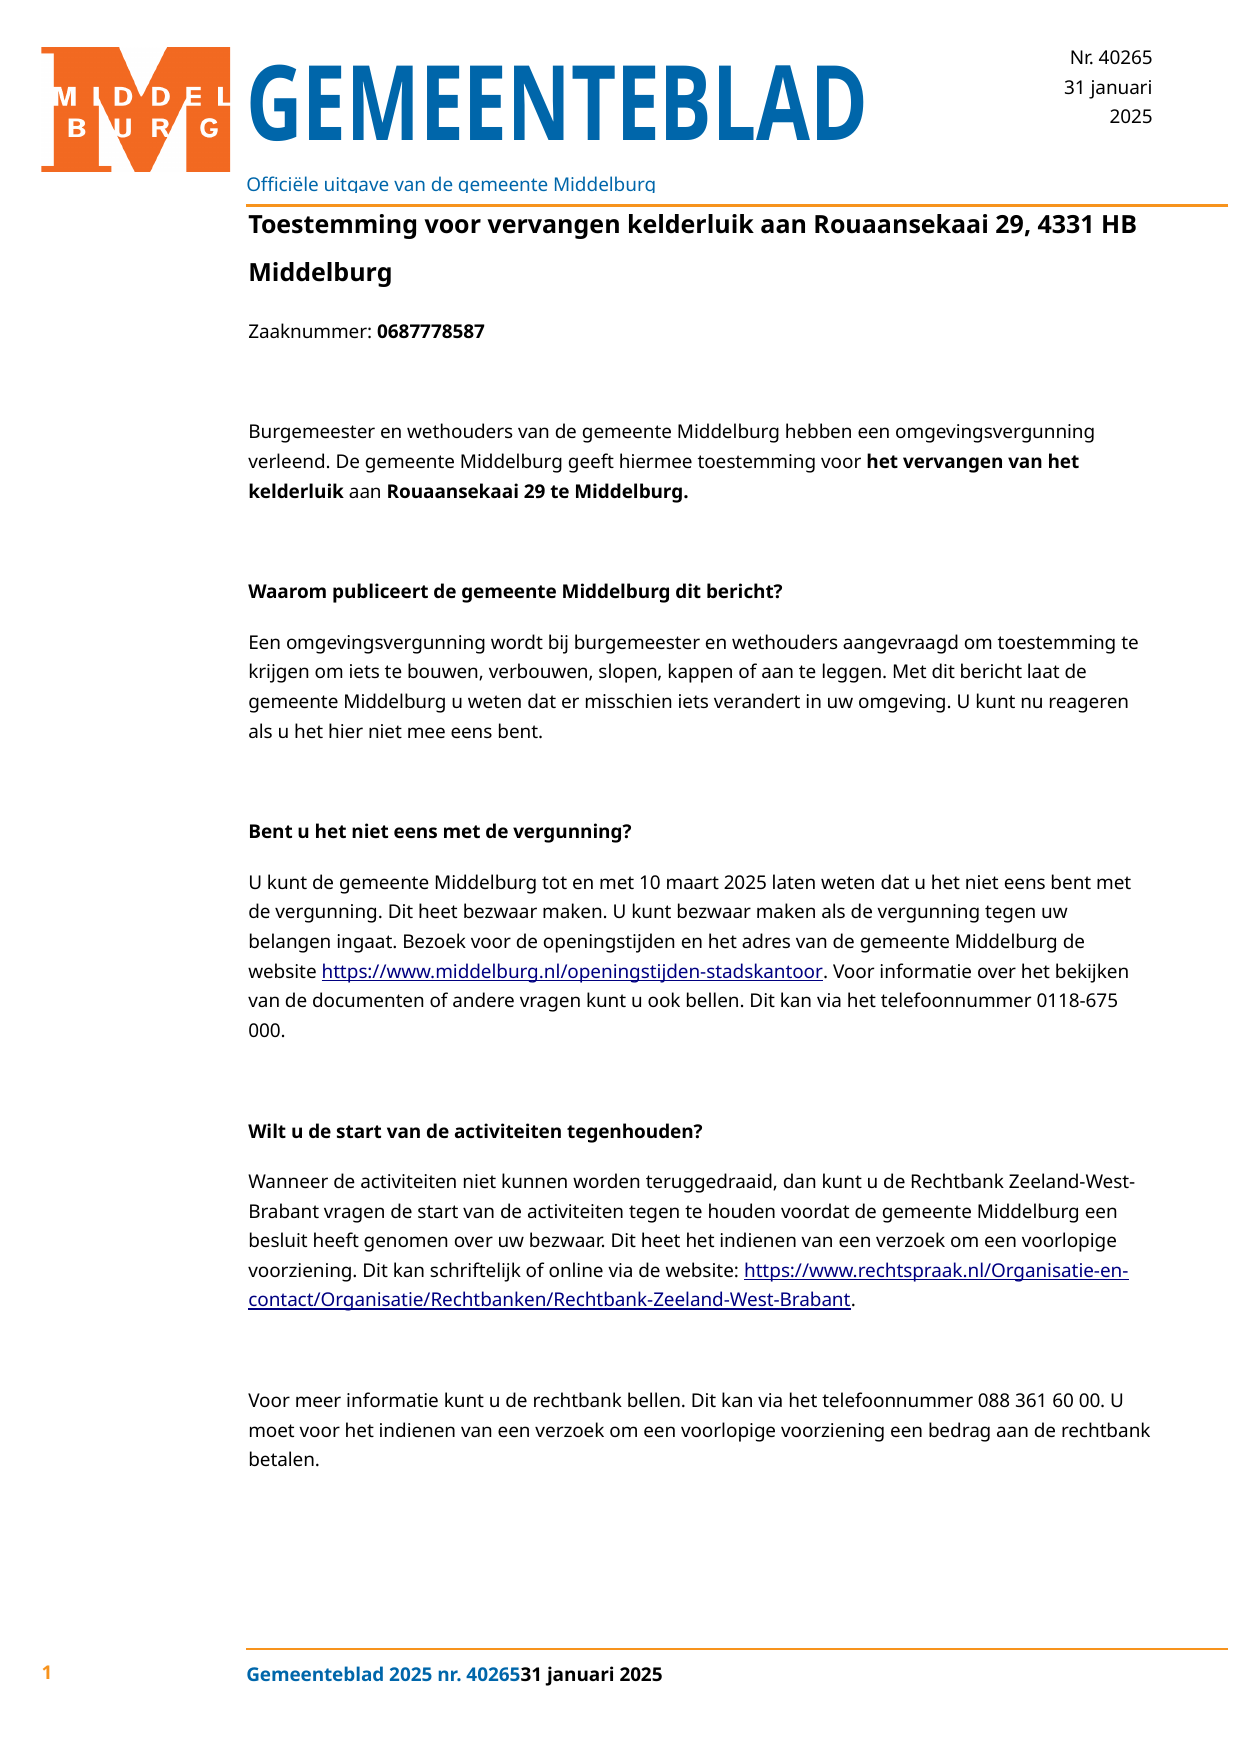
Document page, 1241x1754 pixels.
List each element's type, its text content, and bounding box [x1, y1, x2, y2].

text Voor meer informatie kunt u de rechtbank bellen. Dit kan via het telefoonnummer 088 361 60 00. U moet voor het indienen van een verzoek om een voorlopige voorziening een bedrag aan de rechtbank betalen. [248, 1387, 1152, 1472]
text Een omgevingsvergunning wordt bij burgemeester en wethouders aangevraagd om toestemming te krijgen om iets te bouwen, verbouwen, slopen, kappen of aan te leggen. Met dit bericht laat de gemeente Middelburg u weten dat er misschien iets verandert in uw omgeving. U kunt nu reageren als u het hier niet mee eens bent. [248, 629, 1152, 744]
text Zaaknummer: 0687778587 [248, 318, 1152, 344]
text U kunt de gemeente Middelburg tot en met 10 maart 2025 laten weten dat u het niet eens bent met de vergunning. Dit heet bezwaar maken. U kunt bezwaar maken als de vergunning tegen uw belangen ingaat. Bezoek voor de openingstijden en het adres van de gemeente Middelburg de website https://www.middelburg.nl/openingstijden-stadskantoor. Voor informatie over het bekijken van de documenten of andere vragen kunt u ook bellen. Dit kan via het telefoonnummer 0118-675 000. [248, 869, 1152, 1043]
text Waarom publiceert de gemeente Middelburg dit bericht? [248, 579, 1152, 604]
picture [41, 47, 231, 172]
text Bent u het niet eens met de vergunning? [248, 819, 1152, 844]
text Wanneer de activiteiten niet kunnen worden teruggedraaid, dan kunt u de Rechtbank Zeeland-West-Brabant vragen de start van de activiteiten tegen te houden voordat de gemeente Middelburg een besluit heeft genomen over uw bezwaar. Dit heet het indienen van een verzoek om een voorlopige voorziening. Dit kan schriftelijk of online via de website: https://www.rechtspraak.nl/Organisatie-en-contact/Organisatie/Rechtbanken/Rechtbank-Zeeland-West-Brabant. [248, 1168, 1152, 1312]
text Wilt u de start van de activiteiten tegenhouden? [248, 1118, 1152, 1144]
text Burgemeester en wethouders van de gemeente Middelburg hebben een omgevingsvergunning verleend. De gemeente Middelburg geeft hiermee toestemming voor het vervangen van het kelderluik aan Rouaansekaai 29 te Middelburg. [248, 419, 1152, 504]
text Toestemming voor vervangen kelderluik aan Rouaansekaai 29, 4331 HB Middelburg [248, 207, 1152, 288]
